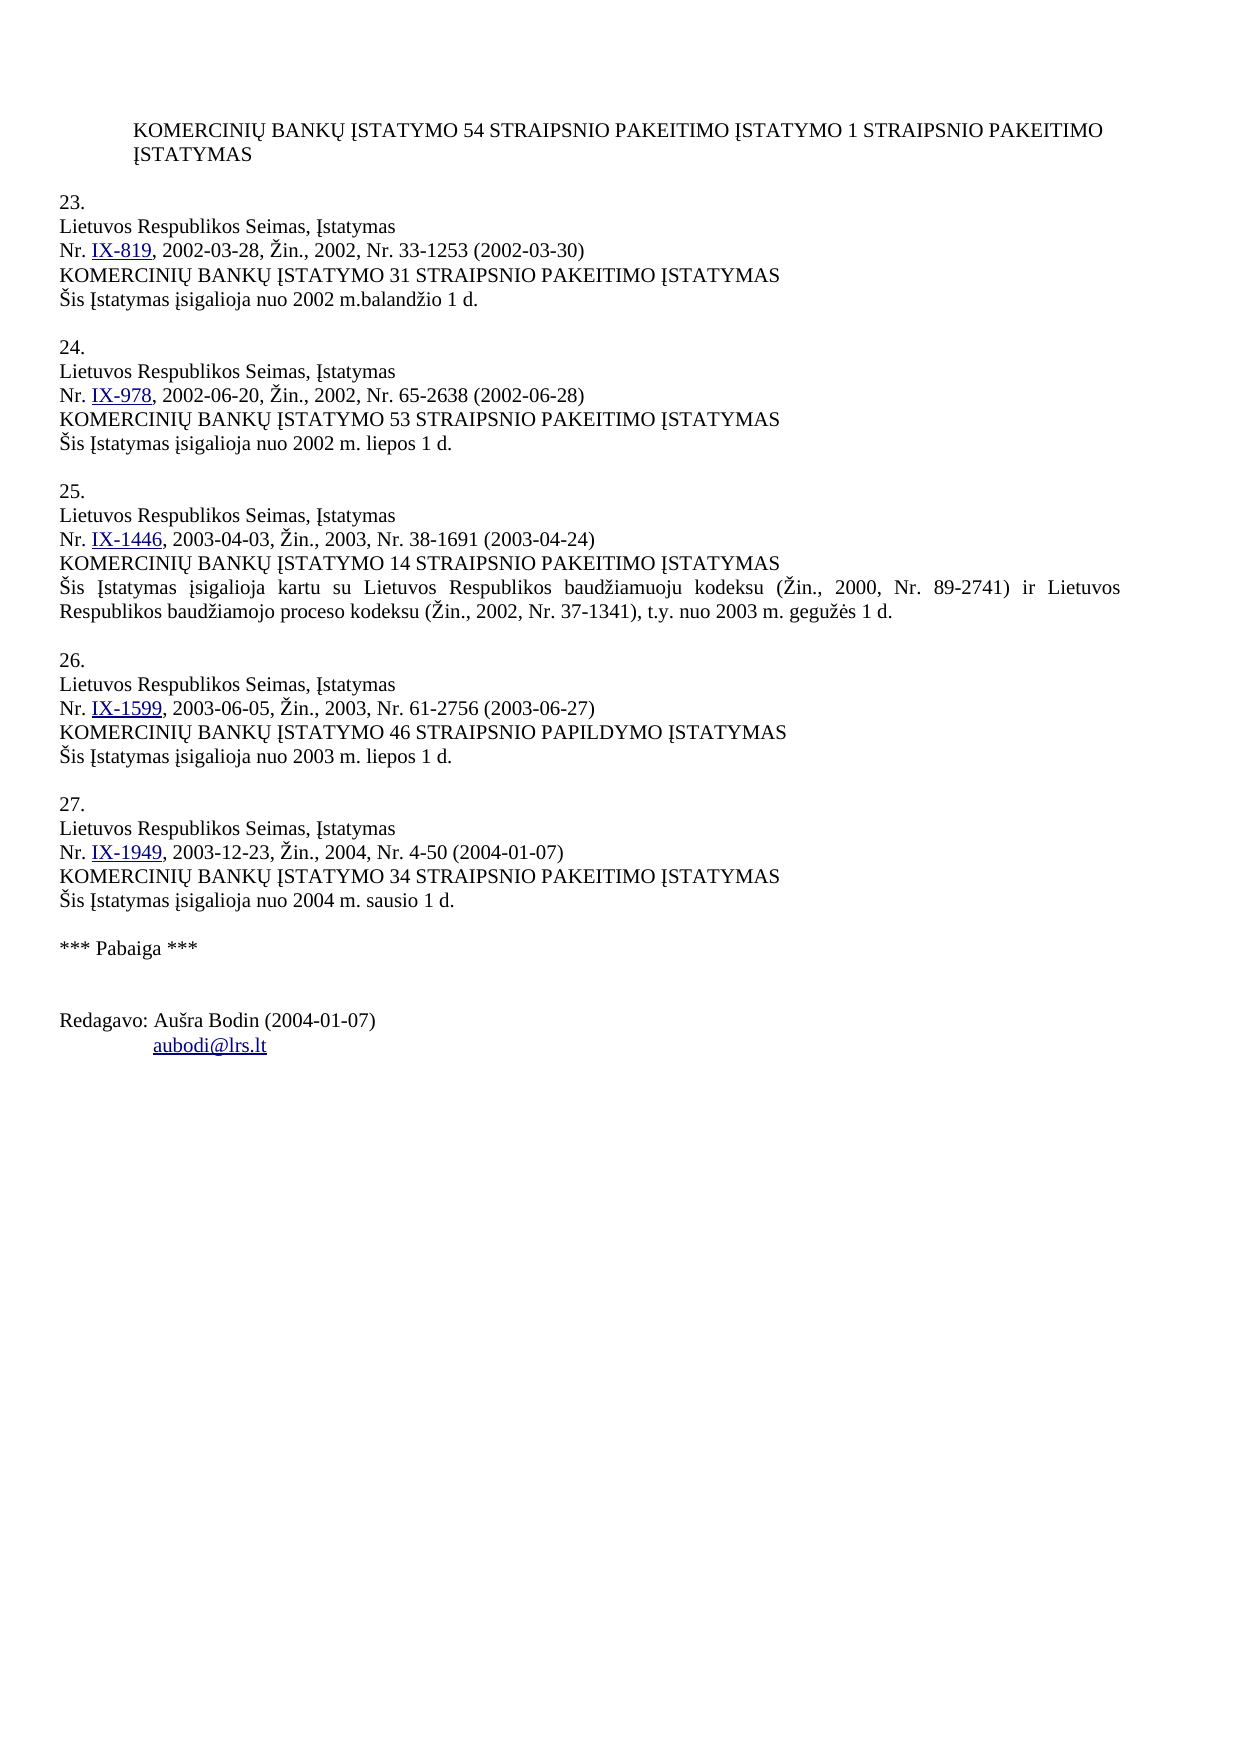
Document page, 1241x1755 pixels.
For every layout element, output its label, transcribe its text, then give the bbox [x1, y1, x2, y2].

text 25. [59, 479, 1122, 503]
text KOMERCINIŲ BANKŲ ĮSTATYMO 54 STRAIPSNIO PAKEITIMO ĮSTATYMO 1 STRAIPSNIO PAKEITIMO ĮSTATYMAS [133, 118, 1122, 166]
text KOMERCINIŲ BANKŲ ĮSTATYMO 53 STRAIPSNIO PAKEITIMO ĮSTATYMAS [59, 407, 1122, 431]
text aubodi@lrs.lt [59, 1032, 1122, 1057]
text Šis Įstatymas įsigalioja nuo 2003 m. liepos 1 d. [59, 744, 1122, 768]
text Redagavo: Aušra Bodin (2004-01-07) [59, 1008, 1122, 1032]
text Lietuvos Respublikos Seimas, Įstatymas [59, 503, 1122, 527]
text KOMERCINIŲ BANKŲ ĮSTATYMO 34 STRAIPSNIO PAKEITIMO ĮSTATYMAS [59, 864, 1122, 888]
text Lietuvos Respublikos Seimas, Įstatymas [59, 214, 1122, 238]
text 24. [59, 335, 1122, 359]
text Lietuvos Respublikos Seimas, Įstatymas [59, 359, 1122, 383]
text Lietuvos Respublikos Seimas, Įstatymas [59, 672, 1122, 696]
text Nr. IX-1949, 2003-12-23, Žin., 2004, Nr. 4-50 (2004-01-07) [59, 840, 1122, 864]
text Šis Įstatymas įsigalioja nuo 2002 m.balandžio 1 d. [59, 287, 1122, 311]
text KOMERCINIŲ BANKŲ ĮSTATYMO 14 STRAIPSNIO PAKEITIMO ĮSTATYMAS [59, 551, 1122, 575]
text 23. [59, 190, 1122, 214]
text Šis Įstatymas įsigalioja nuo 2002 m. liepos 1 d. [59, 431, 1122, 455]
text Nr. IX-1599, 2003-06-05, Žin., 2003, Nr. 61-2756 (2003-06-27) [59, 696, 1122, 720]
text Lietuvos Respublikos Seimas, Įstatymas [59, 816, 1122, 840]
text KOMERCINIŲ BANKŲ ĮSTATYMO 46 STRAIPSNIO PAPILDYMO ĮSTATYMAS [59, 720, 1122, 744]
text *** Pabaiga *** [59, 936, 1122, 960]
text Šis Įstatymas įsigalioja nuo 2004 m. sausio 1 d. [59, 888, 1122, 912]
text Šis Įstatymas įsigalioja kartu su Lietuvos Respublikos baudžiamuoju kodeksu (Žin., 2000, Nr. 89-2741) ir Lietuvos Respublikos baudžiamojo proceso kodeksu (Žin., 2002, Nr. 37-1341), t.y. nuo 2003 m. gegužės 1 d. [59, 575, 1122, 623]
text 27. [59, 792, 1122, 816]
text Nr. IX-1446, 2003-04-03, Žin., 2003, Nr. 38-1691 (2003-04-24) [59, 527, 1122, 551]
text Nr. IX-819, 2002-03-28, Žin., 2002, Nr. 33-1253 (2002-03-30) [59, 238, 1122, 262]
text Nr. IX-978, 2002-06-20, Žin., 2002, Nr. 65-2638 (2002-06-28) [59, 383, 1122, 407]
text 26. [59, 647, 1122, 672]
text KOMERCINIŲ BANKŲ ĮSTATYMO 31 STRAIPSNIO PAKEITIMO ĮSTATYMAS [59, 262, 1122, 287]
